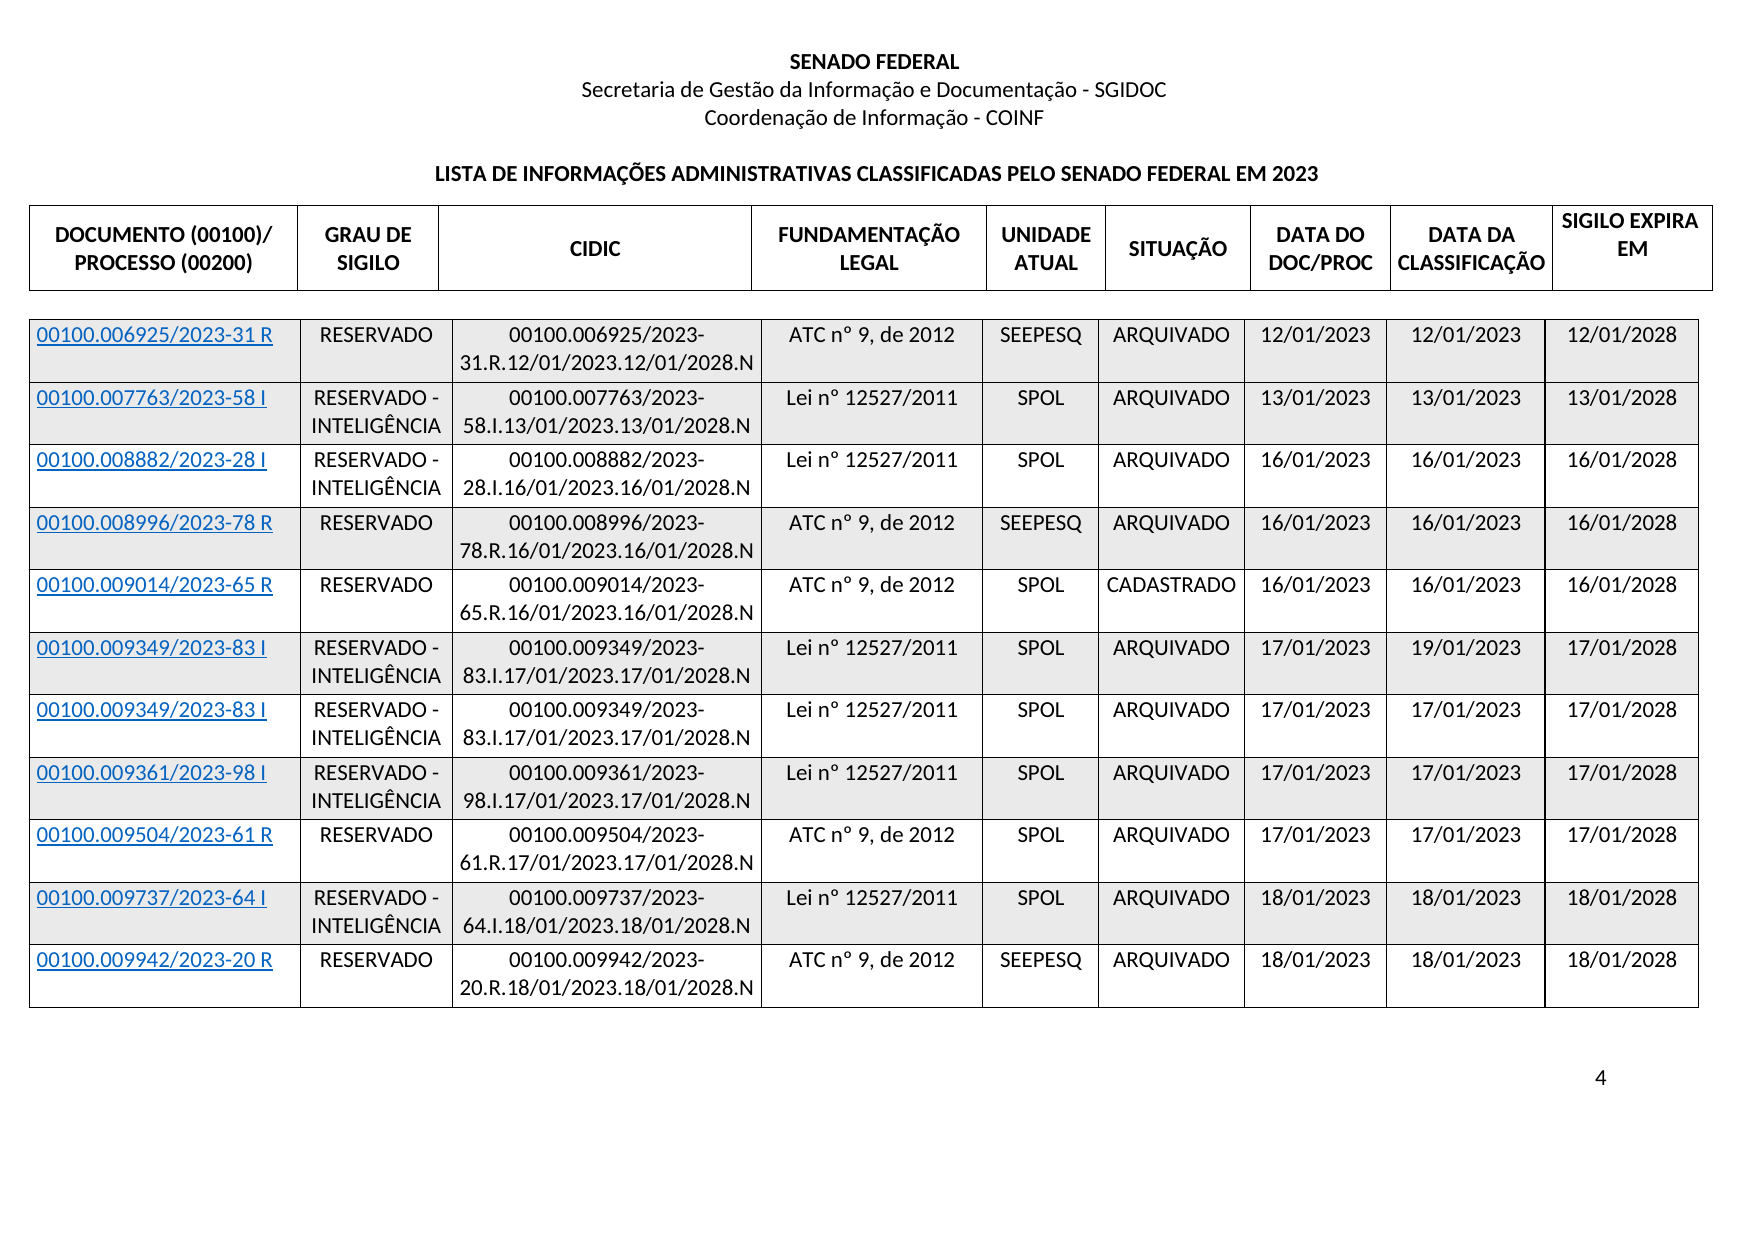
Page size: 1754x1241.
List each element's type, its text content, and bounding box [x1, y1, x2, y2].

table_cell 00100.009349/2023-83 I [30, 695, 300, 757]
table_cell 18/01/2028 [1546, 883, 1698, 944]
table_cell 17/01/2023 [1387, 758, 1544, 819]
table_cell Lei nº 12527/2011 [762, 445, 982, 507]
table_cell 17/01/2023 [1245, 758, 1386, 819]
table_cell 18/01/2023 [1245, 945, 1386, 1007]
table_cell 00100.007763/2023-58 I [30, 383, 300, 444]
table_cell RESERVADO [301, 320, 452, 382]
table_cell 17/01/2023 [1387, 820, 1544, 882]
table_cell ARQUIVADO [1099, 945, 1244, 1007]
table_cell [1699, 882, 1713, 944]
table_cell ARQUIVADO [1099, 820, 1244, 882]
table_cell 17/01/2028 [1546, 758, 1698, 819]
table_cell RESERVADO - INTELIGÊNCIA [301, 695, 452, 757]
table_cell 00100.008996/2023-78.R.16/01/2023.16/01/2028.N [453, 508, 761, 569]
table_cell 00100.009349/2023-83.I.17/01/2023.17/01/2028.N [453, 695, 761, 757]
table_cell RESERVADO [301, 570, 452, 632]
table_cell 13/01/2023 [1387, 383, 1544, 444]
table_cell ARQUIVADO [1099, 883, 1244, 944]
table_cell ATC nº 9, de 2012 [762, 570, 982, 632]
table_cell 00100.009014/2023-65.R.16/01/2023.16/01/2028.N [453, 570, 761, 632]
table_cell ATC nº 9, de 2012 [762, 508, 982, 569]
table_cell 00100.009014/2023-65 R [30, 570, 300, 632]
table_cell 00100.008882/2023-28.I.16/01/2023.16/01/2028.N [453, 445, 761, 507]
table_cell Lei nº 12527/2011 [762, 383, 982, 444]
table_cell SPOL [983, 383, 1098, 444]
table_cell 16/01/2023 [1245, 508, 1386, 569]
table_cell ATC nº 9, de 2012 [762, 820, 982, 882]
table_cell 17/01/2028 [1546, 633, 1698, 694]
table_cell 12/01/2023 [1387, 320, 1544, 382]
table_cell 16/01/2023 [1387, 508, 1544, 569]
table_cell SEEPESQ [983, 320, 1098, 382]
table_cell 00100.009504/2023-61 R [30, 820, 300, 882]
table_cell ARQUIVADO [1099, 508, 1244, 569]
table_cell [1699, 944, 1713, 1007]
table_cell [1699, 319, 1713, 382]
table_cell 17/01/2023 [1387, 695, 1544, 757]
table_cell RESERVADO [301, 508, 452, 569]
table_cell 17/01/2023 [1245, 695, 1386, 757]
table_cell RESERVADO [301, 820, 452, 882]
table_cell Lei nº 12527/2011 [762, 695, 982, 757]
table_cell 00100.009737/2023-64.I.18/01/2023.18/01/2028.N [453, 883, 761, 944]
table_cell 00100.006925/2023-31.R.12/01/2023.12/01/2028.N [453, 320, 761, 382]
table_cell SPOL [983, 883, 1098, 944]
table_cell 00100.009361/2023-98 I [30, 758, 300, 819]
table_cell 16/01/2028 [1546, 445, 1698, 507]
table_cell 17/01/2023 [1245, 633, 1386, 694]
table_cell RESERVADO - INTELIGÊNCIA [301, 445, 452, 507]
table_cell 00100.009942/2023-20 R [30, 945, 300, 1007]
table_cell 13/01/2028 [1546, 383, 1698, 444]
table_cell 00100.008882/2023-28 I [30, 445, 300, 507]
table_cell 16/01/2023 [1387, 445, 1544, 507]
table_cell ATC nº 9, de 2012 [762, 320, 982, 382]
table_cell ARQUIVADO [1099, 383, 1244, 444]
table_cell 17/01/2028 [1546, 820, 1698, 882]
table_cell 16/01/2028 [1546, 570, 1698, 632]
table_cell RESERVADO - INTELIGÊNCIA [301, 633, 452, 694]
table_cell 16/01/2023 [1245, 570, 1386, 632]
table_cell 17/01/2023 [1245, 820, 1386, 882]
table_cell 18/01/2023 [1245, 883, 1386, 944]
table_cell 00100.009942/2023-20.R.18/01/2023.18/01/2028.N [453, 945, 761, 1007]
table_cell 12/01/2028 [1546, 320, 1698, 382]
table_cell [1699, 819, 1713, 882]
table_cell RESERVADO - INTELIGÊNCIA [301, 883, 452, 944]
table_cell [1699, 444, 1713, 507]
table_cell ARQUIVADO [1099, 445, 1244, 507]
table_cell 18/01/2028 [1546, 945, 1698, 1007]
table_cell SPOL [983, 695, 1098, 757]
table_cell SPOL [983, 445, 1098, 507]
table_cell Lei nº 12527/2011 [762, 883, 982, 944]
table_cell [1699, 632, 1713, 694]
table_cell 16/01/2028 [1546, 508, 1698, 569]
table_cell 00100.008996/2023-78 R [30, 508, 300, 569]
table_cell 16/01/2023 [1387, 570, 1544, 632]
table_cell 18/01/2023 [1387, 945, 1544, 1007]
table_cell [1699, 757, 1713, 819]
table_cell [1699, 569, 1713, 632]
table_cell 00100.007763/2023-58.I.13/01/2023.13/01/2028.N [453, 383, 761, 444]
table_cell RESERVADO [301, 945, 452, 1007]
table_cell Lei nº 12527/2011 [762, 758, 982, 819]
table_cell [1699, 694, 1713, 757]
table_cell 00100.009504/2023-61.R.17/01/2023.17/01/2028.N [453, 820, 761, 882]
table_cell 00100.009361/2023-98.I.17/01/2023.17/01/2028.N [453, 758, 761, 819]
table_cell SPOL [983, 570, 1098, 632]
table_cell 00100.009737/2023-64 I [30, 883, 300, 944]
table_cell 17/01/2028 [1546, 695, 1698, 757]
table_cell RESERVADO - INTELIGÊNCIA [301, 758, 452, 819]
table_cell ARQUIVADO [1099, 695, 1244, 757]
table_cell ARQUIVADO [1099, 633, 1244, 694]
table_cell SPOL [983, 820, 1098, 882]
table_cell ARQUIVADO [1099, 320, 1244, 382]
table_cell SPOL [983, 758, 1098, 819]
table_cell 00100.009349/2023-83 I [30, 633, 300, 694]
table_cell 12/01/2023 [1245, 320, 1386, 382]
table_cell ARQUIVADO [1099, 758, 1244, 819]
table_cell 16/01/2023 [1245, 445, 1386, 507]
table_cell CADASTRADO [1099, 570, 1244, 632]
table_cell RESERVADO - INTELIGÊNCIA [301, 383, 452, 444]
table_cell 18/01/2023 [1387, 883, 1544, 944]
table_cell SPOL [983, 633, 1098, 694]
table_cell [1699, 507, 1713, 569]
table_cell SEEPESQ [983, 508, 1098, 569]
table_cell 19/01/2023 [1387, 633, 1544, 694]
table_cell 00100.006925/2023-31 R [30, 320, 300, 382]
table_cell 00100.009349/2023-83.I.17/01/2023.17/01/2028.N [453, 633, 761, 694]
table_cell Lei nº 12527/2011 [762, 633, 982, 694]
table_cell 13/01/2023 [1245, 383, 1386, 444]
table_cell SEEPESQ [983, 945, 1098, 1007]
table_cell ATC nº 9, de 2012 [762, 945, 982, 1007]
table_cell [1699, 382, 1713, 444]
